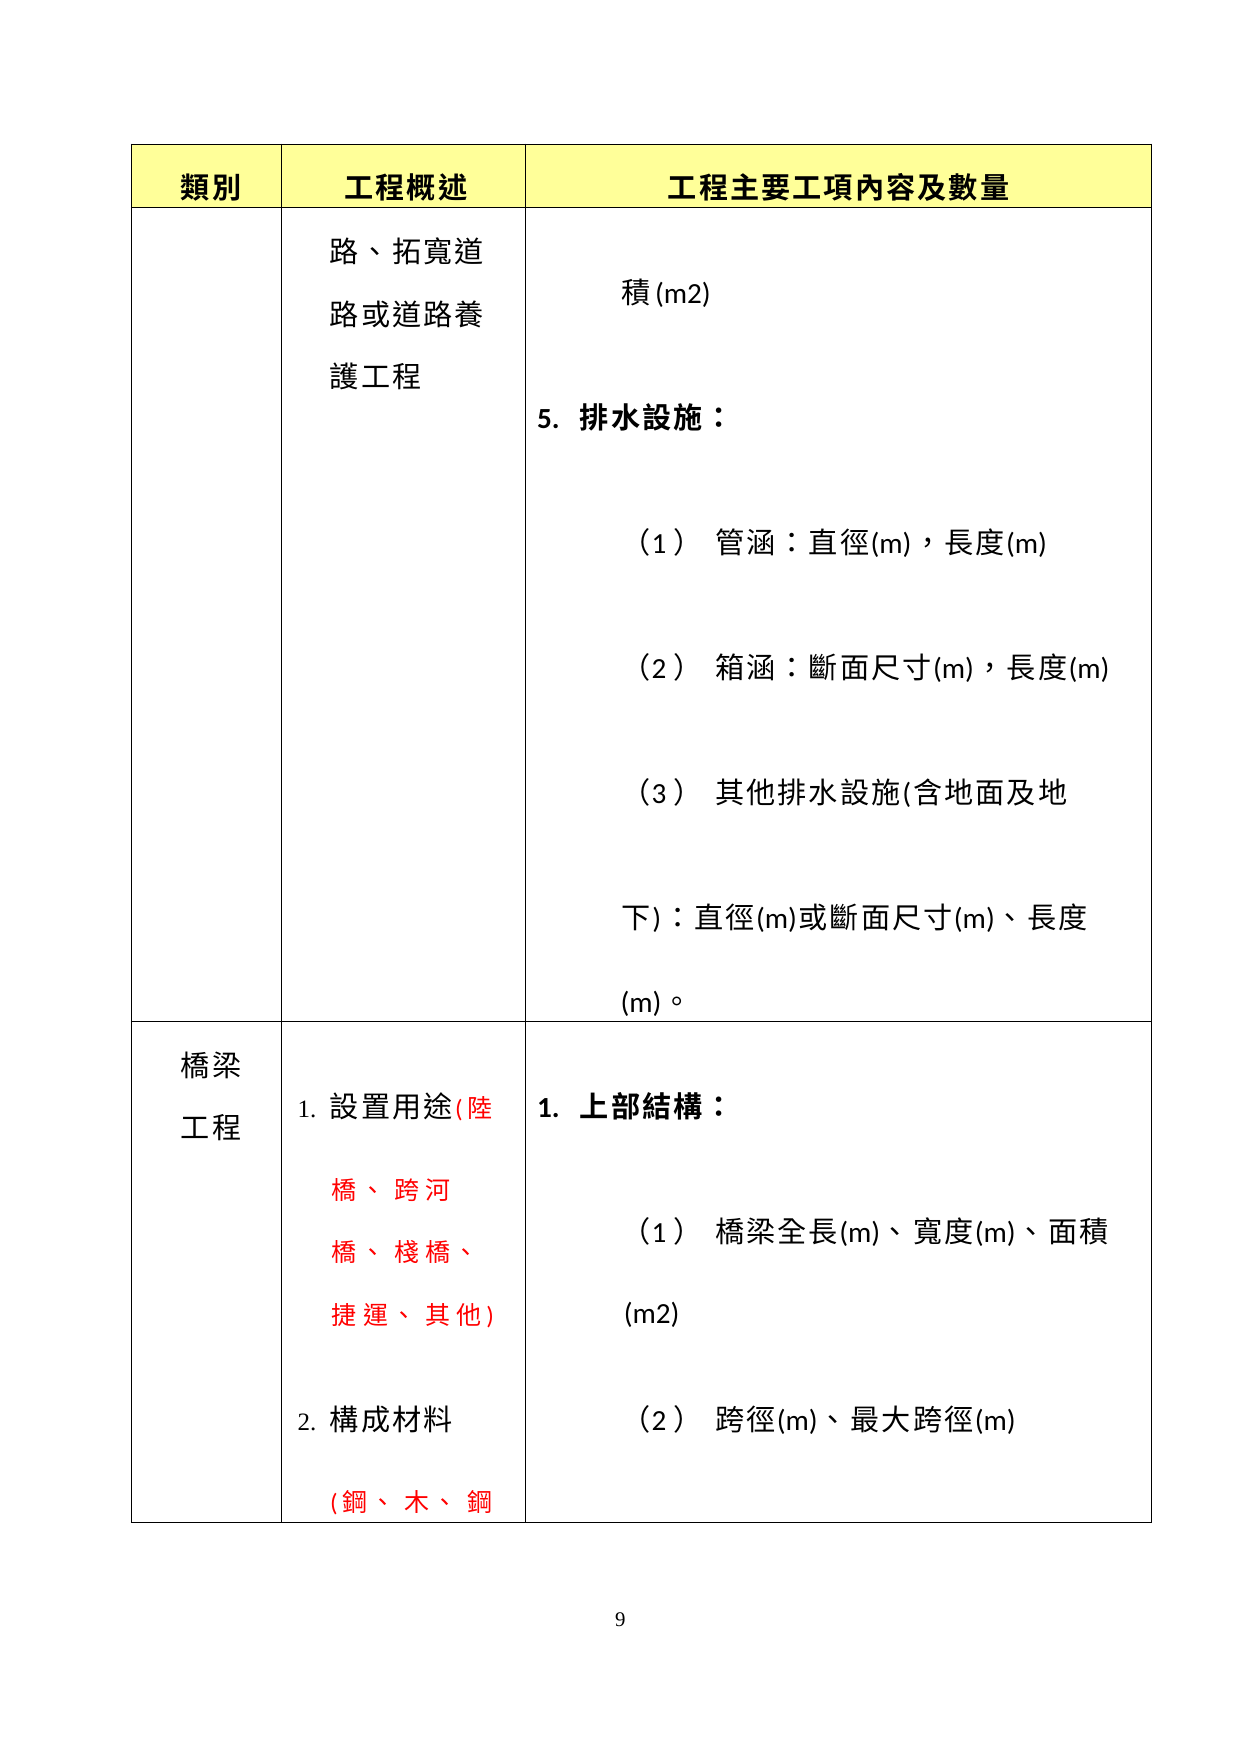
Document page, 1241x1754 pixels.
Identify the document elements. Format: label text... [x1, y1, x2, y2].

table_cell 設置用途(陸橋、跨河橋、棧橋、捷運、其他) 構成材料(鋼、木、鋼筋混凝土、磚、石、預力混凝土、其他) 形狀(直橋、曲線橋、斜橋、其他) 交通需求(固定式橋、活動橋) 結構形狀(版橋、梁橋、箱型梁橋、拱橋、構架橋、懸索橋(吊橋、斜張橋、脊背橋)、其他) 結構型式(簡支型橋、連續型橋、鋼架橋) 使用特性(永久性、半永久性、臨時性) 使用用途(道路橋、鐵路橋、水道橋、自行車道橋(慢車道專用橋)、人行橋、其他) 施工方法(支撐先進、懸臂、節塊推進、預鑄節塊吊裝、場撐逐跨、場撐就地澆築、預力I型樑、預力U型樑) 橋梁總體尺寸(總長度、寬度) 鋼構橋之聯結方式(鉚釘、焊接、螺栓) [282, 1022, 525, 1522]
table_cell 道路尺寸：寬度（m）、長度（m）、厚度（cm） 路基改善：寬度（m）、長度（m）、厚度（cm） 土方工程：挖方(m3)、填方(m3) 邊坡工程： 護坡：高度(m)、長度(m)，面積(m2) 駁坎：高度(m)、長度(m)，面積(m2) 植生：高度(m)、長度(m)，面積(m2) 排水設施： 管涵：直徑(m)，長度(m) 箱涵：斷面尺寸(m)，長度(m) 其他排水設施(含地面及地下)：直徑(m)或斷面尺寸(m)、長度(m)。 [526, 208, 1151, 1021]
table_header 工程主要工項內容及數量 [526, 145, 1151, 207]
table_header 類別 [132, 145, 281, 207]
table_cell 上部結構： 橋梁全長(m)、寬度(m)、面積(m2) 跨徑(m)、最大跨徑(m) 橋梁淨寬(m) 連續型橋之一單元連續孔數(孔)、長度（即伸縮縫間距）(m)、單元數量 下部結構： 橋墩(座)，墩柱高度(m) 橋台(座)，橋台軀體高(m) 下部結構基礎： 打擊樁：樁長(m)、樁徑(m)、斜樁長(m) 鑽探樁：樁長(m)、樁徑(m)、斜樁長(m) 其他型式基樁及尺寸(m) 沈箱：單座沈箱長度(m)、直徑(m)、合計沈箱長度(m) 井式基礎：單座井式基礎長度(m)、直徑(m)、合計井式基礎長度(m) 其他型式基礎、尺寸(m) 伸縮縫(道)、伸縮量(cm) 支承：種類、型式、數量(處) 防震設施或防落裝置：止震塊數量(處)、防落拉桿數量(處)。 [526, 1022, 1151, 1522]
table_cell 道路使用類別(公路、市區道路、農路、部落聯絡道路、水防道路、林道、村里道路) 路面材料(瀝青混凝土路面、混凝土路面) 道路長度或里程數 道路型式(幾車道) 新闢道路、拓寬道路或道路養護工程 [282, 208, 525, 1021]
table_cell [132, 208, 281, 1021]
table_header 工程概述 [282, 145, 525, 207]
table_cell 橋梁 工程 [132, 1022, 281, 1522]
